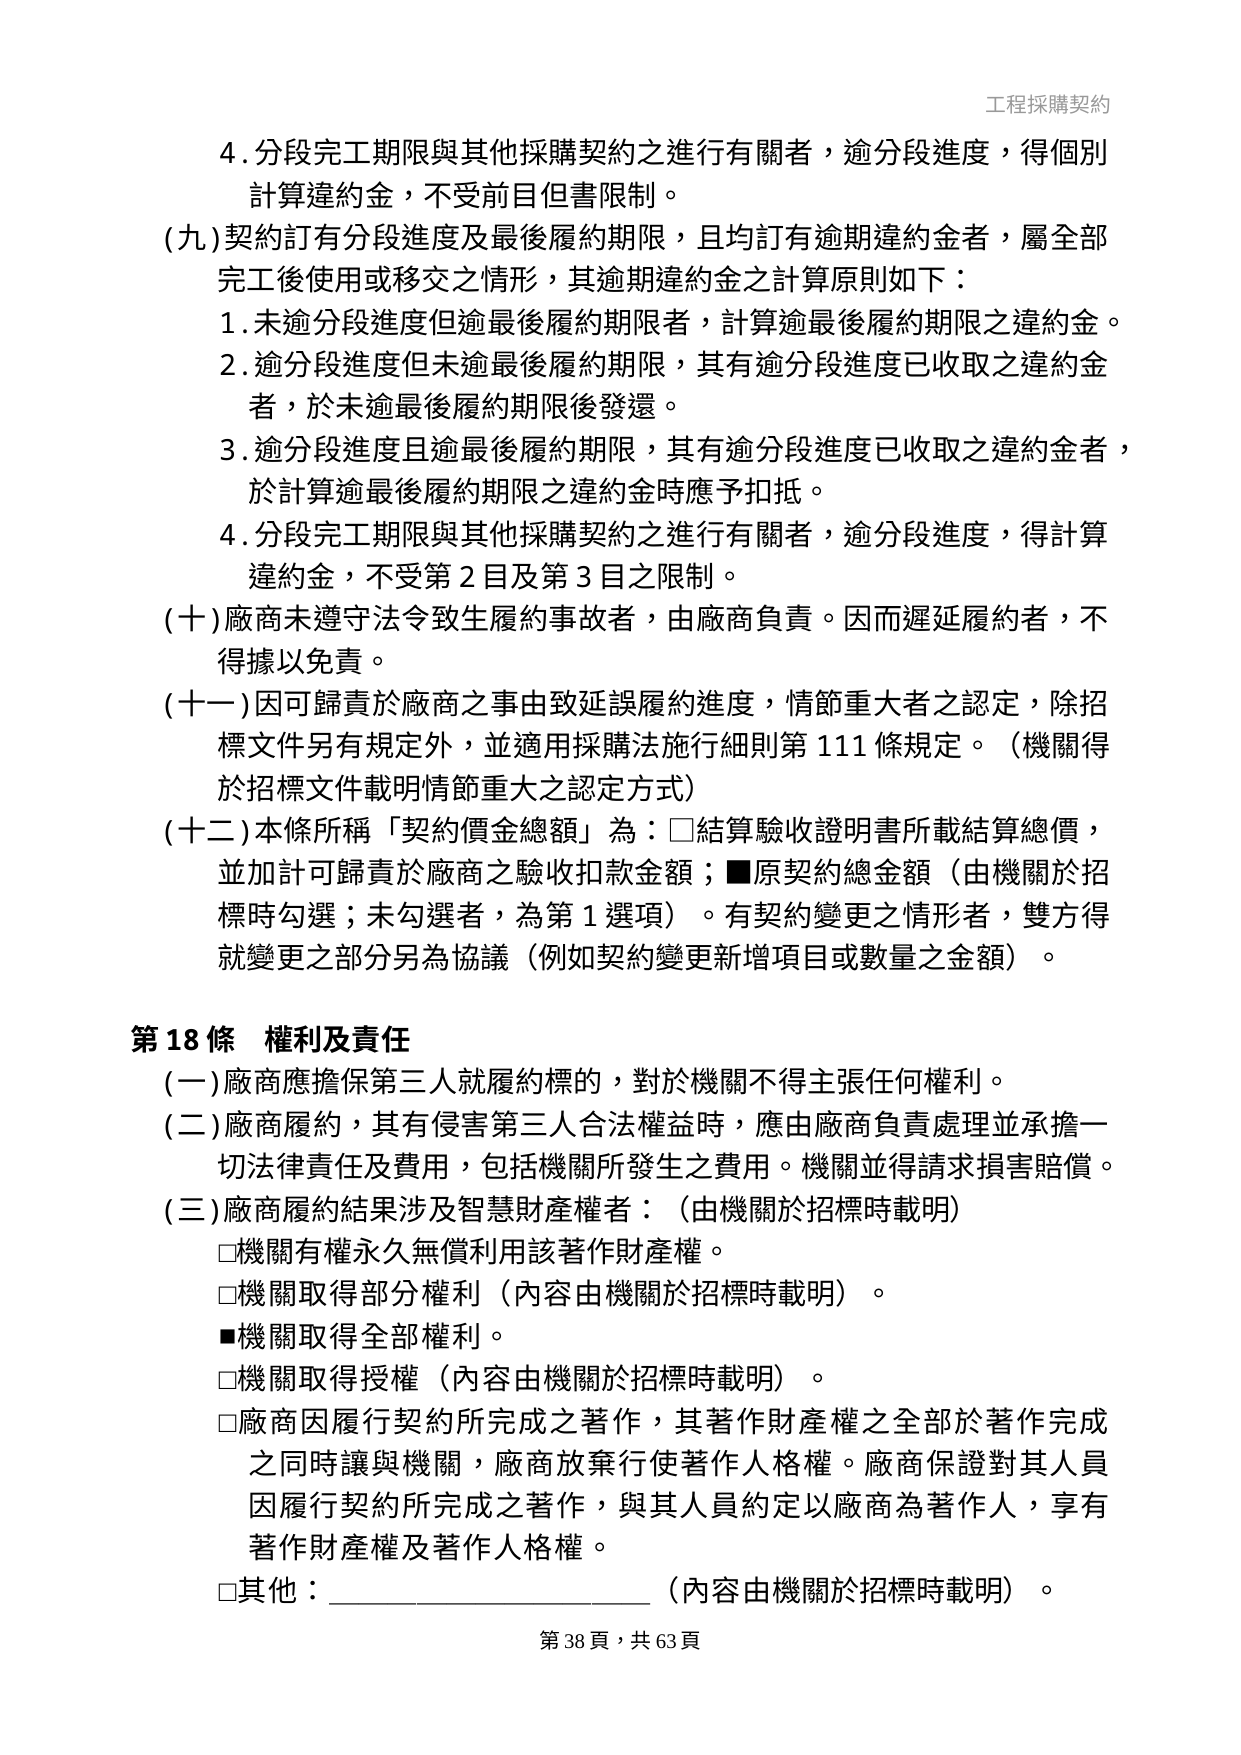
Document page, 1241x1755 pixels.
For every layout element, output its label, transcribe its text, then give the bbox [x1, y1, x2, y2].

text □其他：＿＿＿＿＿＿＿＿＿＿＿（內容由機關於招標時載明）。 [218, 1567, 1110, 1610]
text (三)廠商履約結果涉及智慧財產權者：（由機關於招標時載明） [159, 1186, 1110, 1228]
text □機關取得部分權利（內容由機關於招標時載明）。 [218, 1271, 1110, 1313]
text □機關取得授權（內容由機關於招標時載明）。 [218, 1356, 1110, 1398]
text 1.未逾分段進度但逾最後履約期限者，計算逾最後履約期限之違約金。 [218, 299, 1110, 342]
text (十一)因可歸責於廠商之事由致延誤履約進度，情節重大者之認定，除招標文件另有規定外，並適用採購法施行細則第111條規定。（機關得於招標文件載明情節重大之認定方式） [159, 681, 1110, 808]
text 4.分段完工期限與其他採購契約之進行有關者，逾分段進度，得計算違約金，不受第2目及第3目之限制。 [218, 511, 1110, 596]
text (十二)本條所稱「契約價金總額」為：□結算驗收證明書所載結算總價，並加計可歸責於廠商之驗收扣款金額；■原契約總金額（由機關於招標時勾選；未勾選者，為第1選項）。有契約變更之情形者，雙方得就變更之部分另為協議（例如契約變更新增項目或數量之金額）。 [159, 808, 1110, 977]
text 第18條 權利及責任 [130, 1017, 1110, 1059]
text (九)契約訂有分段進度及最後履約期限，且均訂有逾期違約金者，屬全部完工後使用或移交之情形，其逾期違約金之計算原則如下： [159, 214, 1110, 299]
text (十)廠商未遵守法令致生履約事故者，由廠商負責。因而遲延履約者，不得據以免責。 [159, 596, 1110, 681]
text 4.分段完工期限與其他採購契約之進行有關者，逾分段進度，得個別計算違約金，不受前目但書限制。 [218, 130, 1110, 214]
text 2.逾分段進度但未逾最後履約期限，其有逾分段進度已收取之違約金者，於未逾最後履約期限後發還。 [218, 342, 1110, 426]
text (二)廠商履約，其有侵害第三人合法權益時，應由廠商負責處理並承擔一切法律責任及費用，包括機關所發生之費用。機關並得請求損害賠償。 [159, 1101, 1110, 1186]
text □廠商因履行契約所完成之著作，其著作財產權之全部於著作完成之同時讓與機關，廠商放棄行使著作人格權。廠商保證對其人員因履行契約所完成之著作，與其人員約定以廠商為著作人，享有著作財產權及著作人格權。 [218, 1398, 1110, 1567]
text □機關有權永久無償利用該著作財產權。 [218, 1228, 1110, 1271]
text (一)廠商應擔保第三人就履約標的，對於機關不得主張任何權利。 [159, 1059, 1110, 1101]
text ■機關取得全部權利。 [218, 1313, 1110, 1356]
text 3.逾分段進度且逾最後履約期限，其有逾分段進度已收取之違約金者，於計算逾最後履約期限之違約金時應予扣抵。 [218, 426, 1110, 511]
